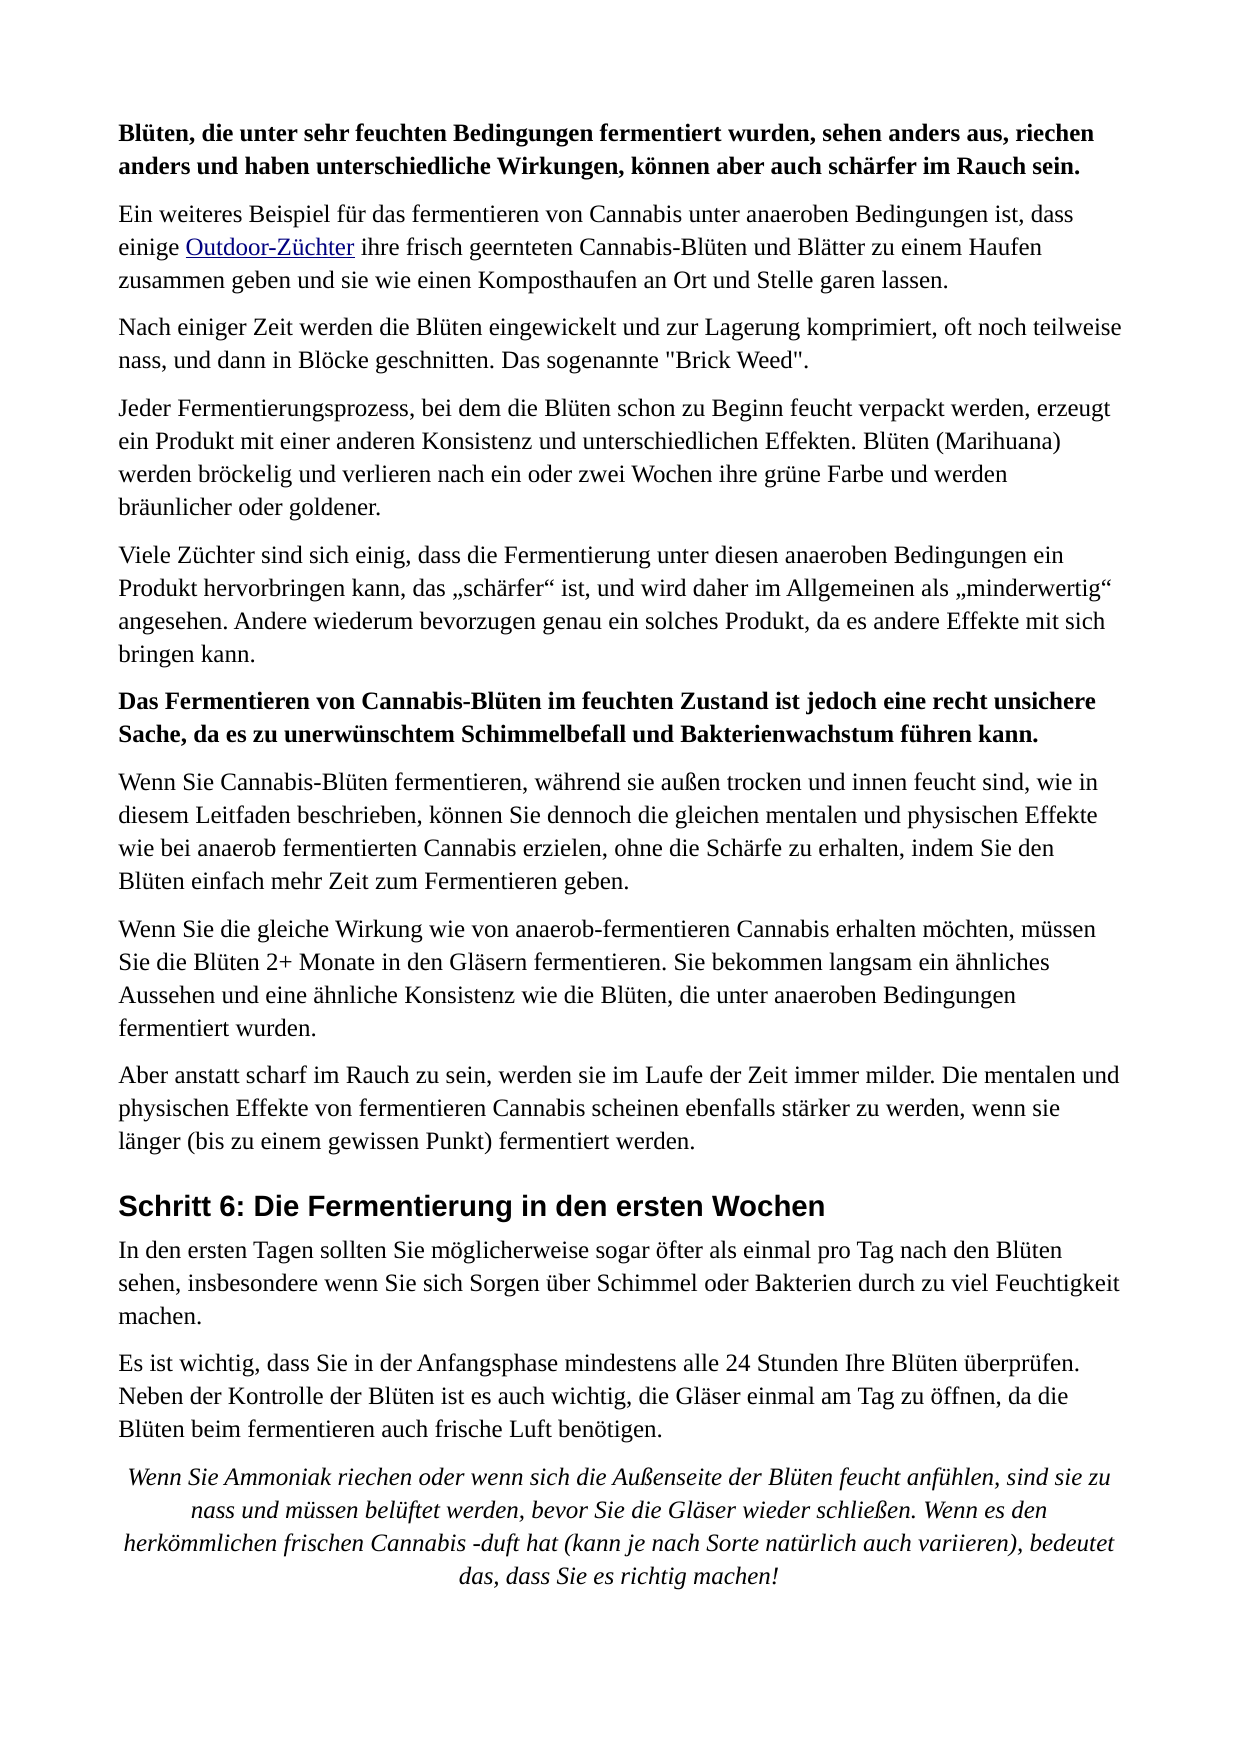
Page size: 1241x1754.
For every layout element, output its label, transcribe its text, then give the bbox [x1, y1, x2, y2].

text Wenn Sie die gleiche Wirkung wie von anaerob-fermentieren Cannabis erhalten möchten, müssen Sie die Blüten 2+ Monate in den Gläsern fermentieren. Sie bekommen langsam ein ähnliches Aussehen und eine ähnliche Konsistenz wie die Blüten, die unter anaeroben Bedingungen fermentiert wurden. [118, 914, 1122, 1041]
text In den ersten Tagen sollten Sie möglicherweise sogar öfter als einmal pro Tag nach den Blüten sehen, insbesondere wenn Sie sich Sorgen über Schimmel oder Bakterien durch zu viel Feuchtigkeit machen. [118, 1235, 1122, 1329]
text Das Fermentieren von Cannabis-Blüten im feuchten Zustand ist jedoch eine recht unsichere Sache, da es zu unerwünschtem Schimmelbefall und Bakterienwachstum führen kann. [118, 686, 1122, 748]
text Nach einiger Zeit werden die Blüten eingewickelt und zur Lagerung komprimiert, oft noch teilweise nass, und dann in Blöcke geschnitten. Das sogenannte "Brick Weed". [118, 312, 1122, 374]
text Ein weiteres Beispiel für das fermentieren von Cannabis unter anaeroben Bedingungen ist, dass einige Outdoor-Züchter ihre frisch geernteten Cannabis-Blüten und Blätter zu einem Haufen zusammen geben und sie wie einen Komposthaufen an Ort und Stelle garen lassen. [118, 199, 1122, 293]
text Blüten, die unter sehr feuchten Bedingungen fermentiert wurden, sehen anders aus, riechen anders und haben unterschiedliche Wirkungen, können aber auch schärfer im Rauch sein. [118, 118, 1122, 180]
text Wenn Sie Ammoniak riechen oder wenn sich die Außenseite der Blüten feucht anfühlen, sind sie zu nass und müssen belüftet werden, bevor Sie die Gläser wieder schließen. Wenn es den herkömmlichen frischen Cannabis -duft hat (kann je nach Sorte natürlich auch variieren), bedeutet das, dass Sie es richtig machen! [118, 1462, 1122, 1590]
text Jeder Fermentierungsprozess, bei dem die Blüten schon zu Beginn feucht verpackt werden, erzeugt ein Produkt mit einer anderen Konsistenz und unterschiedlichen Effekten. Blüten (Marihuana) werden bröckelig und verlieren nach ein oder zwei Wochen ihre grüne Farbe und werden bräunlicher oder goldener. [118, 393, 1122, 521]
text Es ist wichtig, dass Sie in der Anfangsphase mindestens alle 24 Stunden Ihre Blüten überprüfen. Neben der Kontrolle der Blüten ist es auch wichtig, die Gläser einmal am Tag zu öffnen, da die Blüten beim fermentieren auch frische Luft benötigen. [118, 1348, 1122, 1443]
subtitle Schritt 6: Die Fermentierung in den ersten Wochen [118, 1188, 1122, 1222]
text Wenn Sie Cannabis-Blüten fermentieren, während sie außen trocken und innen feucht sind, wie in diesem Leitfaden beschrieben, können Sie dennoch die gleichen mentalen und physischen Effekte wie bei anaerob fermentierten Cannabis erzielen, ohne die Schärfe zu erhalten, indem Sie den Blüten einfach mehr Zeit zum Fermentieren geben. [118, 767, 1122, 895]
text Aber anstatt scharf im Rauch zu sein, werden sie im Laufe der Zeit immer milder. Die mentalen und physischen Effekte von fermentieren Cannabis scheinen ebenfalls stärker zu werden, wenn sie länger (bis zu einem gewissen Punkt) fermentiert werden. [118, 1060, 1122, 1155]
text Viele Züchter sind sich einig, dass die Fermentierung unter diesen anaeroben Bedingungen ein Produkt hervorbringen kann, das „schärfer“ ist, und wird daher im Allgemeinen als „minderwertig“ angesehen. Andere wiederum bevorzugen genau ein solches Produkt, da es andere Effekte mit sich bringen kann. [118, 540, 1122, 667]
